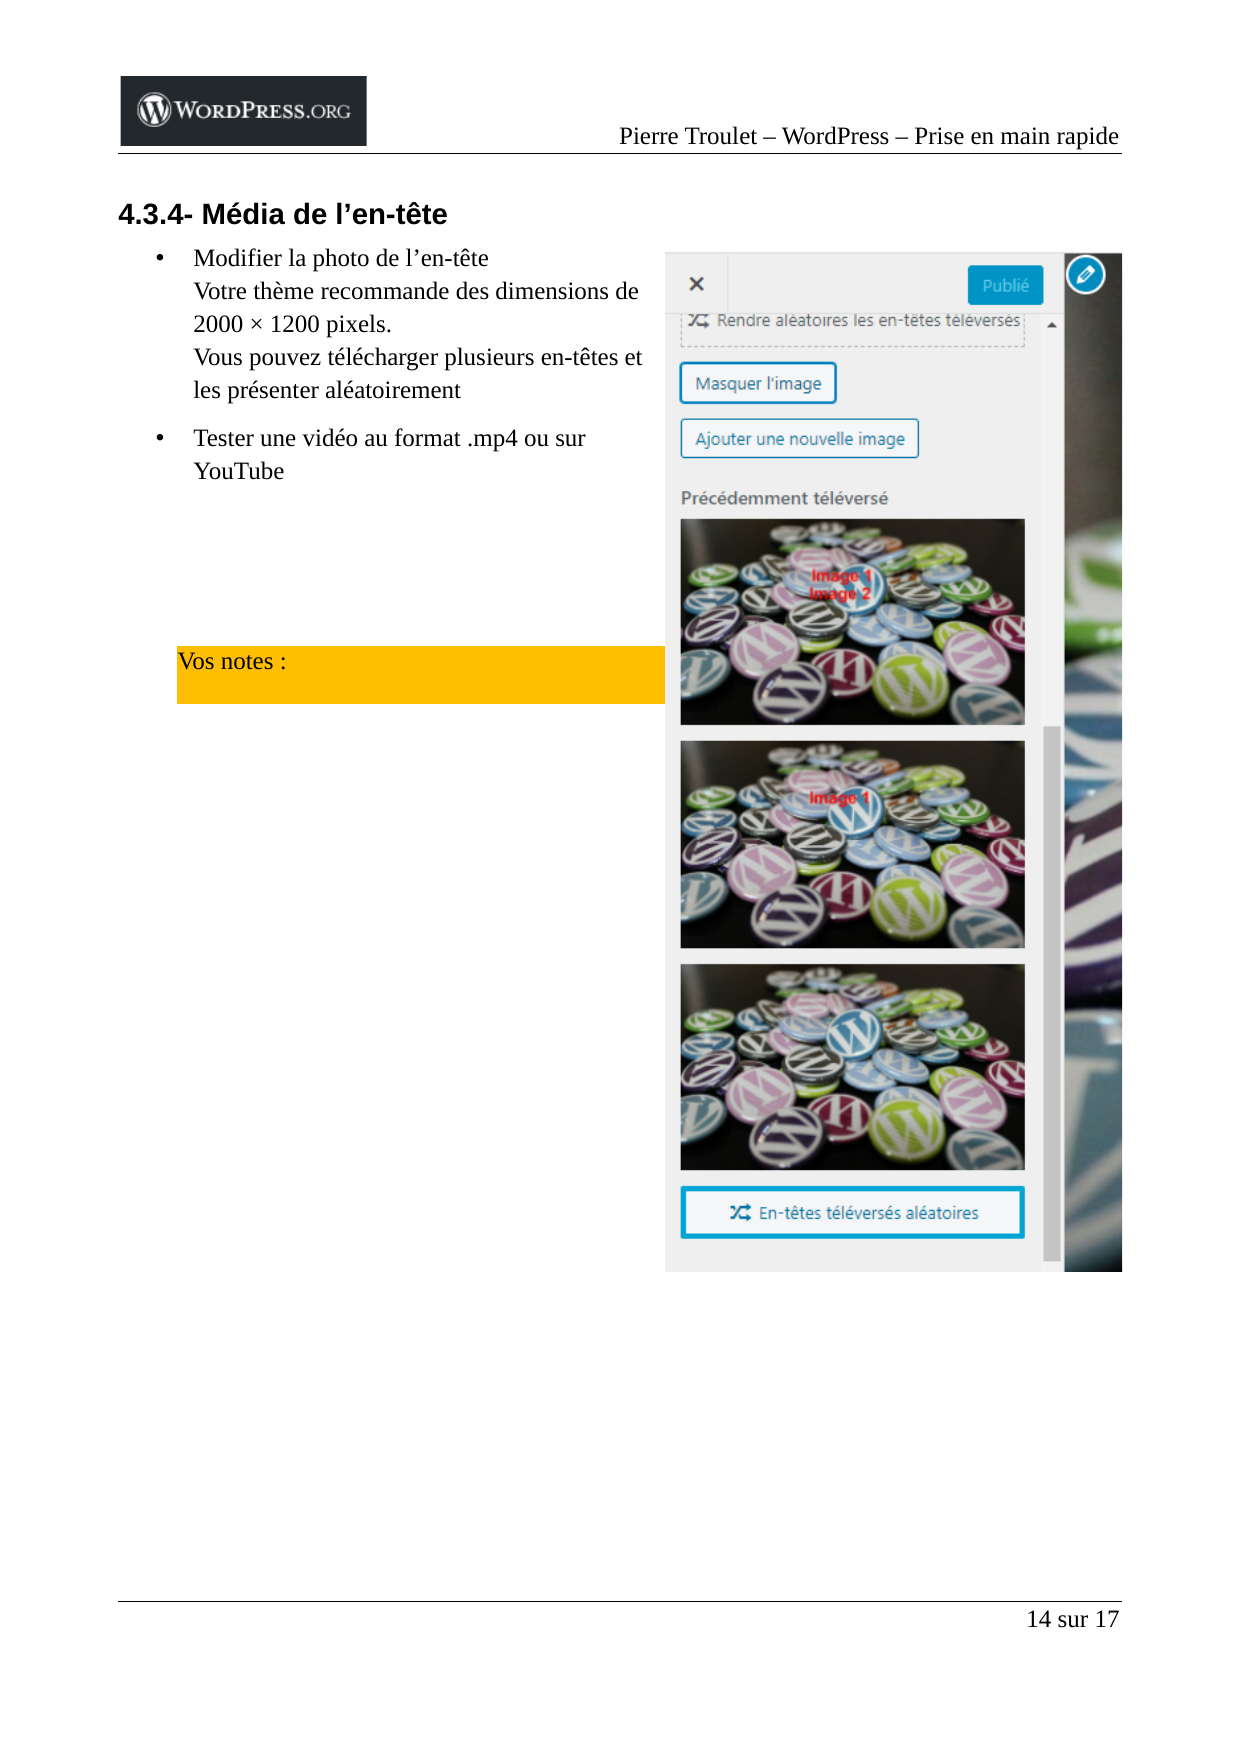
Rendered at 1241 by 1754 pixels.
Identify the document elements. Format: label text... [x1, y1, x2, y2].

text Vos notes : [177, 646, 665, 675]
list Modifier la photo de l’en-tête Votre thème recommande des dimensions de 2000 × 1200 pixels. Vous pouvez télécharger plusieurs en-têtes et les présenter aléatoirement [156, 243, 665, 404]
subtitle Média de l’en-tête [118, 197, 1122, 231]
list Tester une vidéo au format .mp4 ou sur YouTube [156, 423, 665, 484]
picture [120, 76, 367, 146]
picture [665, 243, 1123, 1272]
